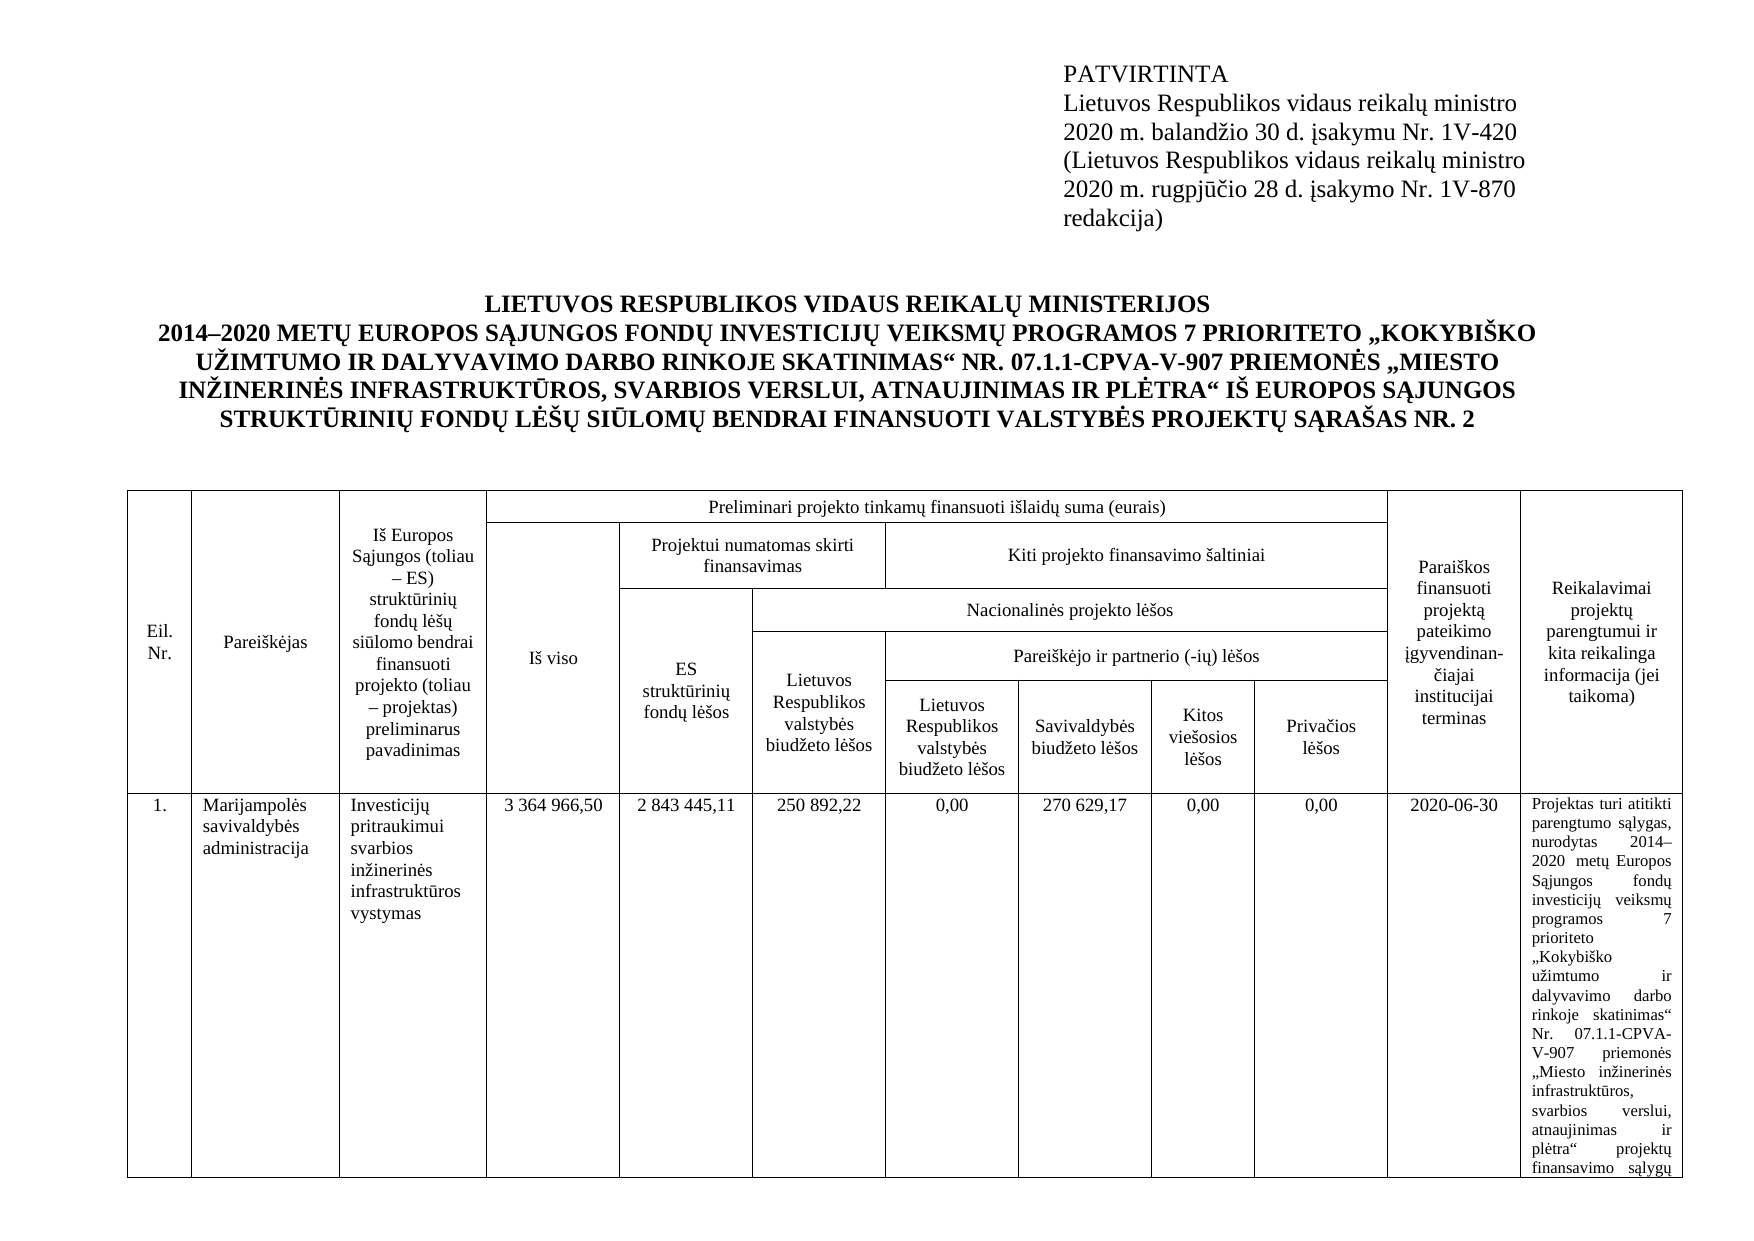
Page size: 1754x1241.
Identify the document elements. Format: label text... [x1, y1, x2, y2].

table_header Pareiškėjas [192, 491, 339, 793]
text PATVIRTINTA [928, 59, 1577, 88]
table_header Preliminari projekto tinkamų finansuoti išlaidų suma (eurais) [487, 491, 1387, 522]
table_cell 2020-06-30 [1388, 794, 1520, 1177]
table_cell 1. [128, 794, 191, 1177]
table_cell 250 892,22 [753, 794, 885, 1177]
table_cell Investicijų pritraukimui svarbios inžinerinės infrastruktūros vystymas [340, 794, 486, 1177]
table_cell Marijampolės savivaldybės administracija [192, 794, 339, 1177]
table_cell ES struktūrinių fondų lėšos [620, 589, 752, 793]
text redakcija) [1063, 203, 1577, 232]
table_cell 0,00 [1255, 794, 1387, 1177]
table_cell Projektas turi atitikti parengtumo sąlygas, nurodytas 2014–2020 metų Europos Sąjungos fondų investicijų veiksmų programos 7 prioriteto „Kokybiško užimtumo ir dalyvavimo darbo rinkoje skatinimas“ Nr. 07.1.1-CPVA-V-907 priemonės „Miesto inžinerinės infrastruktūros, svarbios verslui, atnaujinimas ir plėtra“ projektų finansavimo sąlygų aprašo Nr. 2 (toliau – PFSA) 27.2 papunktyje. [1521, 794, 1682, 1177]
text Lietuvos Respublikos vidaus reikalų ministro [928, 88, 1577, 117]
table_cell 2 843 445,11 [620, 794, 752, 1177]
table_cell Iš viso [487, 523, 619, 793]
table_cell Pareiškėjo ir partnerio (-ių) lėšos [886, 632, 1387, 679]
table_cell 0,00 [886, 794, 1018, 1177]
table_cell Lietuvos Respublikos valstybės biudžeto lėšos [753, 632, 885, 793]
table_cell Privačios lėšos [1255, 681, 1387, 793]
table_header Eil. Nr. [128, 491, 191, 793]
table_cell 270 629,17 [1019, 794, 1151, 1177]
table_cell Kitos viešosios lėšos [1152, 681, 1254, 793]
table_cell Nacionalinės projekto lėšos [753, 589, 1387, 631]
table_header Iš Europos Sąjungos (toliau – ES) struktūrinių fondų lėšų siūlomo bendrai finansuoti projekto (toliau – projektas) preliminarus pavadinimas [340, 491, 486, 793]
table_cell Kiti projekto finansavimo šaltiniai [886, 523, 1387, 588]
table_header Paraiškos finansuoti projektą pateikimo įgyvendinan- čiajai institucijai terminas [1388, 491, 1520, 793]
table_cell 0,00 [1152, 794, 1254, 1177]
table_header Reikalavimai projektų parengtumui ir kita reikalinga informacija (jei taikoma) [1521, 491, 1682, 793]
table_cell 3 364 966,50 [487, 794, 619, 1177]
text 2020 m. balandžio 30 d. įsakymu Nr. 1V-420 [928, 117, 1577, 145]
text LIETUVOS RESPUBLIKOS VIDAUS REIKALŲ MINISTERIJOS [118, 289, 1577, 318]
table_cell Projektui numatomas skirti finansavimas [620, 523, 885, 588]
text 2014–2020 METŲ EUROPOS SĄJUNGOS FONDŲ INVESTICIJŲ VEIKSMŲ PROGRAMOS 7 PRIORITETO „KOKYBIŠKO UŽIMTUMO IR DALYVAVIMO DARBO RINKOJE SKATINIMAS“ NR. 07.1.1-CPVA-V-907 PRIEMONĖS „MIESTO INŽINERINĖS INFRASTRUKTŪROS, SVARBIOS VERSLUI, ATNAUJINIMAS IR PLĖTRA“ IŠ EUROPOS SĄJUNGOS STRUKTŪRINIŲ FONDŲ LĖŠŲ SIŪLOMŲ BENDRAI FINANSUOTI VALSTYBĖS PROJEKTŲ SĄRAŠAS NR. 2 [118, 318, 1577, 433]
text (Lietuvos Respublikos vidaus reikalų ministro [928, 145, 1577, 174]
table_cell Savivaldybės biudžeto lėšos [1019, 681, 1151, 793]
table_cell Lietuvos Respublikos valstybės biudžeto lėšos [886, 681, 1018, 793]
text 2020 m. rugpjūčio 28 d. įsakymo Nr. 1V-870 [1063, 174, 1577, 203]
